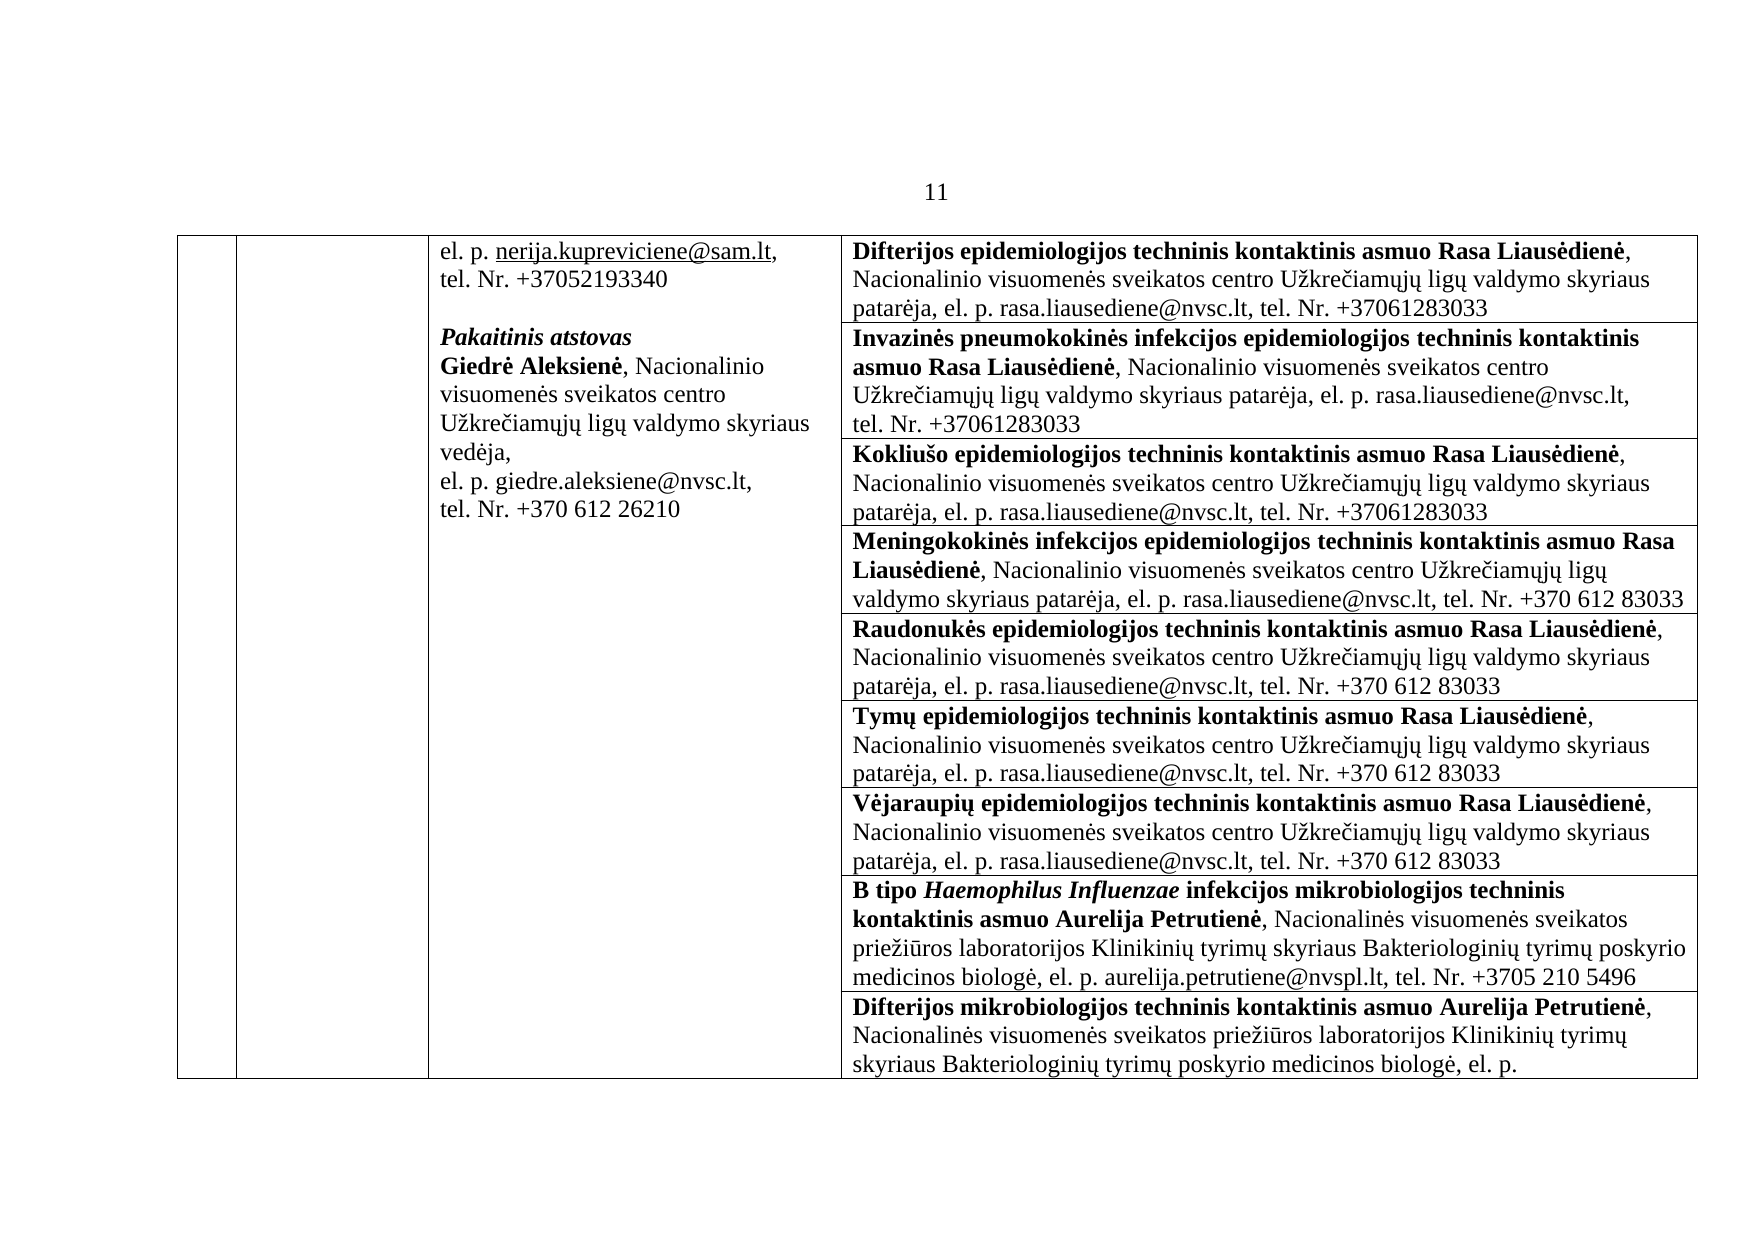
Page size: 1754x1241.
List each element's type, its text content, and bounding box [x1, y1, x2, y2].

table_cell [178, 236, 236, 1078]
table_cell [237, 236, 428, 1078]
table_cell Kokliušo epidemiologijos techninis kontaktinis asmuo Rasa Liausėdienė, Nacionalinio visuomenės sveikatos centro Užkrečiamųjų ligų valdymo skyriaus patarėja, el. p. rasa.liausediene@nvsc.lt, tel. Nr. +37061283033 [842, 439, 1697, 525]
table_cell el. p. nerija.kupreviciene@sam.lt, tel. Nr. +37052193340 Pakaitinis atstovas Giedrė Aleksienė, Nacionalinio visuomenės sveikatos centro Užkrečiamųjų ligų valdymo skyriaus vedėja, el. p. giedre.aleksiene@nvsc.lt, tel. Nr. +370 612 26210 [429, 236, 841, 1078]
table_cell Meningokokinės infekcijos epidemiologijos techninis kontaktinis asmuo Rasa Liausėdienė, Nacionalinio visuomenės sveikatos centro Užkrečiamųjų ligų valdymo skyriaus patarėja, el. p. rasa.liausediene@nvsc.lt, tel. Nr. +370 612 83033 [842, 526, 1697, 613]
table_cell Raudonukės epidemiologijos techninis kontaktinis asmuo Rasa Liausėdienė, Nacionalinio visuomenės sveikatos centro Užkrečiamųjų ligų valdymo skyriaus patarėja, el. p. rasa.liausediene@nvsc.lt, tel. Nr. +370 612 83033 [842, 614, 1697, 700]
table_cell Tymų epidemiologijos techninis kontaktinis asmuo Rasa Liausėdienė, Nacionalinio visuomenės sveikatos centro Užkrečiamųjų ligų valdymo skyriaus patarėja, el. p. rasa.liausediene@nvsc.lt, tel. Nr. +370 612 83033 [842, 701, 1697, 787]
table_cell Difterijos epidemiologijos techninis kontaktinis asmuo Rasa Liausėdienė, Nacionalinio visuomenės sveikatos centro Užkrečiamųjų ligų valdymo skyriaus patarėja, el. p. rasa.liausediene@nvsc.lt, tel. Nr. +37061283033 [842, 236, 1697, 322]
table_cell B tipo Haemophilus Influenzae infekcijos mikrobiologijos techninis kontaktinis asmuo Aurelija Petrutienė, Nacionalinės visuomenės sveikatos priežiūros laboratorijos Klinikinių tyrimų skyriaus Bakteriologinių tyrimų poskyrio medicinos biologė, el. p. aurelija.petrutiene@nvspl.lt, tel. Nr. +3705 210 5496 [842, 876, 1697, 991]
table_cell Invazinės pneumokokinės infekcijos epidemiologijos techninis kontaktinis asmuo Rasa Liausėdienė, Nacionalinio visuomenės sveikatos centro Užkrečiamųjų ligų valdymo skyriaus patarėja, el. p. rasa.liausediene@nvsc.lt, tel. Nr. +37061283033 [842, 323, 1697, 438]
table_cell Difterijos mikrobiologijos techninis kontaktinis asmuo Aurelija Petrutienė, Nacionalinės visuomenės sveikatos priežiūros laboratorijos Klinikinių tyrimų skyriaus Bakteriologinių tyrimų poskyrio medicinos biologė, el. p. [842, 992, 1697, 1078]
table_cell Vėjaraupių epidemiologijos techninis kontaktinis asmuo Rasa Liausėdienė, Nacionalinio visuomenės sveikatos centro Užkrečiamųjų ligų valdymo skyriaus patarėja, el. p. rasa.liausediene@nvsc.lt, tel. Nr. +370 612 83033 [842, 788, 1697, 874]
